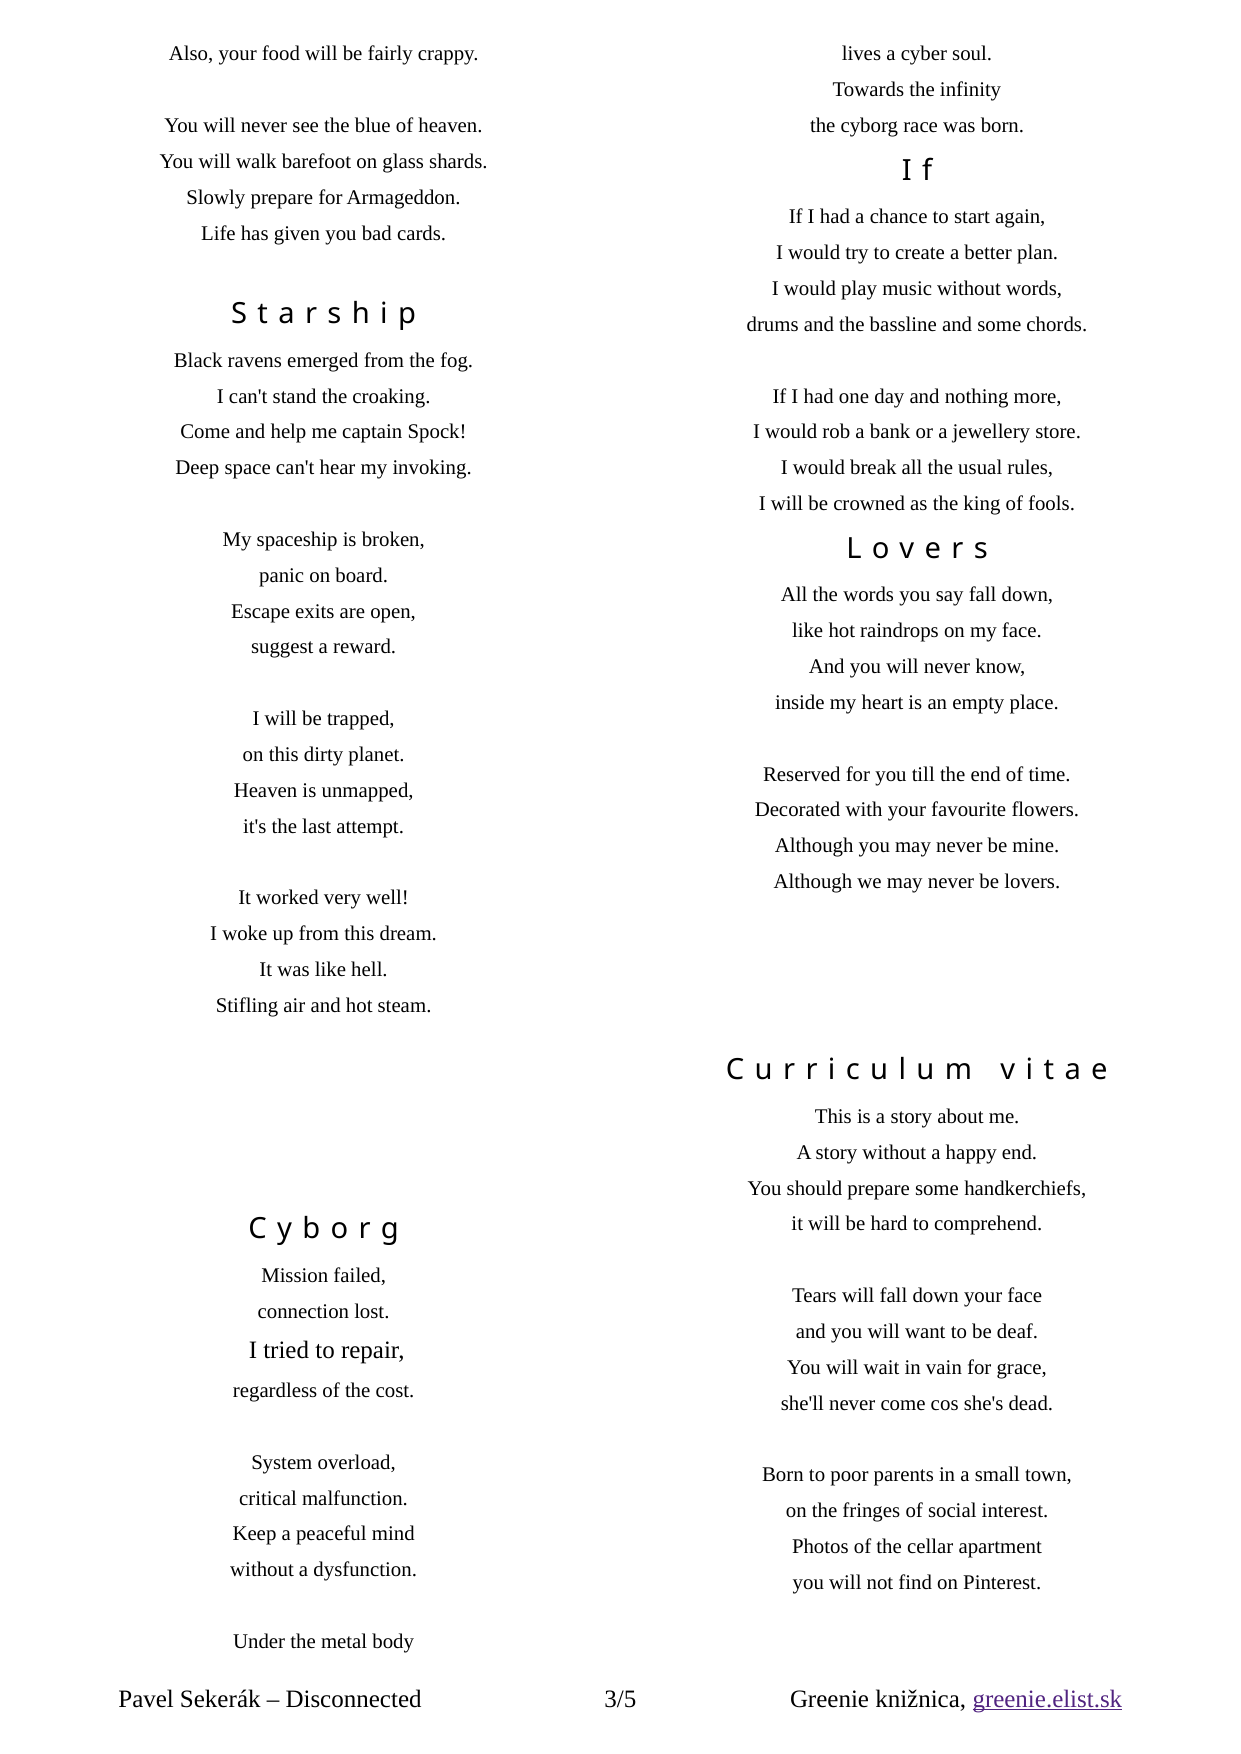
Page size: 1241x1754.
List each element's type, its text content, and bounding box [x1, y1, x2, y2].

text Keep a peaceful mind [41, 1521, 605, 1545]
text It was like hell. [41, 957, 605, 981]
text And you will never know, [635, 654, 1199, 678]
text I will be crowned as the king of fools. [635, 491, 1199, 515]
text Decorated with your favourite flowers. [635, 797, 1199, 821]
text It worked very well! [41, 885, 605, 909]
text you will not find on Pinterest. [635, 1569, 1199, 1594]
text lives a cyber soul. [635, 41, 1199, 65]
subtitle If [635, 149, 1199, 188]
text suggest a reward. [41, 634, 605, 658]
subtitle Lovers [635, 527, 1199, 567]
text critical malfunction. [41, 1486, 605, 1509]
text I would break all the usual rules, [635, 455, 1199, 479]
text Towards the infinity [635, 77, 1199, 101]
text on the fringes of social interest. [635, 1498, 1199, 1522]
text I will be trapped, [41, 706, 605, 730]
text This is a story about me. [635, 1104, 1199, 1128]
text Mission failed, [41, 1263, 605, 1287]
text Black ravens emerged from the fog. [41, 348, 605, 372]
text Slowly prepare for Armageddon. [41, 185, 605, 209]
text on this dirty planet. [41, 742, 605, 766]
text Life has given you bad cards. [41, 221, 605, 244]
text Heaven is unmapped, [41, 778, 605, 802]
text inside my heart is an empty place. [635, 690, 1199, 714]
text Born to poor parents in a small town, [635, 1462, 1199, 1486]
text You will wait in vain for grace, [635, 1354, 1199, 1379]
text Reserved for you till the end of time. [635, 762, 1199, 786]
text drums and the bassline and some chords. [635, 312, 1199, 336]
text You should prepare some handkerchiefs, [635, 1175, 1199, 1199]
text panic on board. [41, 563, 605, 587]
text All the words you say fall down, [635, 582, 1199, 606]
text like hot raindrops on my face. [635, 618, 1199, 642]
text Tears will fall down your face [635, 1283, 1199, 1307]
text I would play music without words, [635, 276, 1199, 300]
text System overload, [41, 1450, 605, 1474]
text If I had a chance to start again, [635, 204, 1199, 228]
text and you will want to be deaf. [635, 1319, 1199, 1343]
text A story without a happy end. [635, 1139, 1199, 1164]
text she'll never come cos she's dead. [635, 1390, 1199, 1414]
text without a dysfunction. [41, 1557, 605, 1581]
text You will never see the blue of heaven. [41, 113, 605, 137]
text My spaceship is broken, [41, 527, 605, 551]
subtitle Curriculum vitae [635, 1048, 1199, 1088]
text I can't stand the croaking. [41, 383, 605, 408]
text regardless of the cost. [41, 1378, 605, 1402]
text I would rob a bank or a jewellery store. [635, 419, 1199, 443]
text I tried to repair, [41, 1335, 605, 1364]
text Under the metal body [41, 1629, 605, 1653]
text If I had one day and nothing more, [635, 383, 1199, 408]
subtitle Cyborg [41, 1208, 605, 1247]
text I woke up from this dream. [41, 921, 605, 945]
text Come and help me captain Spock! [41, 419, 605, 443]
text Also, your food will be fairly crappy. [41, 41, 605, 65]
text Although we may never be lovers. [635, 869, 1199, 893]
text Stifling air and hot steam. [41, 993, 605, 1017]
text Deep space can't hear my invoking. [41, 455, 605, 479]
text I would try to create a better plan. [635, 240, 1199, 264]
text You will walk barefoot on glass shards. [41, 149, 605, 173]
text it's the last attempt. [41, 813, 605, 838]
text Although you may never be mine. [635, 833, 1199, 857]
text the cyborg race was born. [635, 113, 1199, 137]
text it will be hard to comprehend. [635, 1211, 1199, 1235]
text Photos of the cellar apartment [635, 1534, 1199, 1558]
text Escape exits are open, [41, 598, 605, 623]
subtitle Starship [41, 292, 605, 332]
text connection lost. [41, 1299, 605, 1323]
